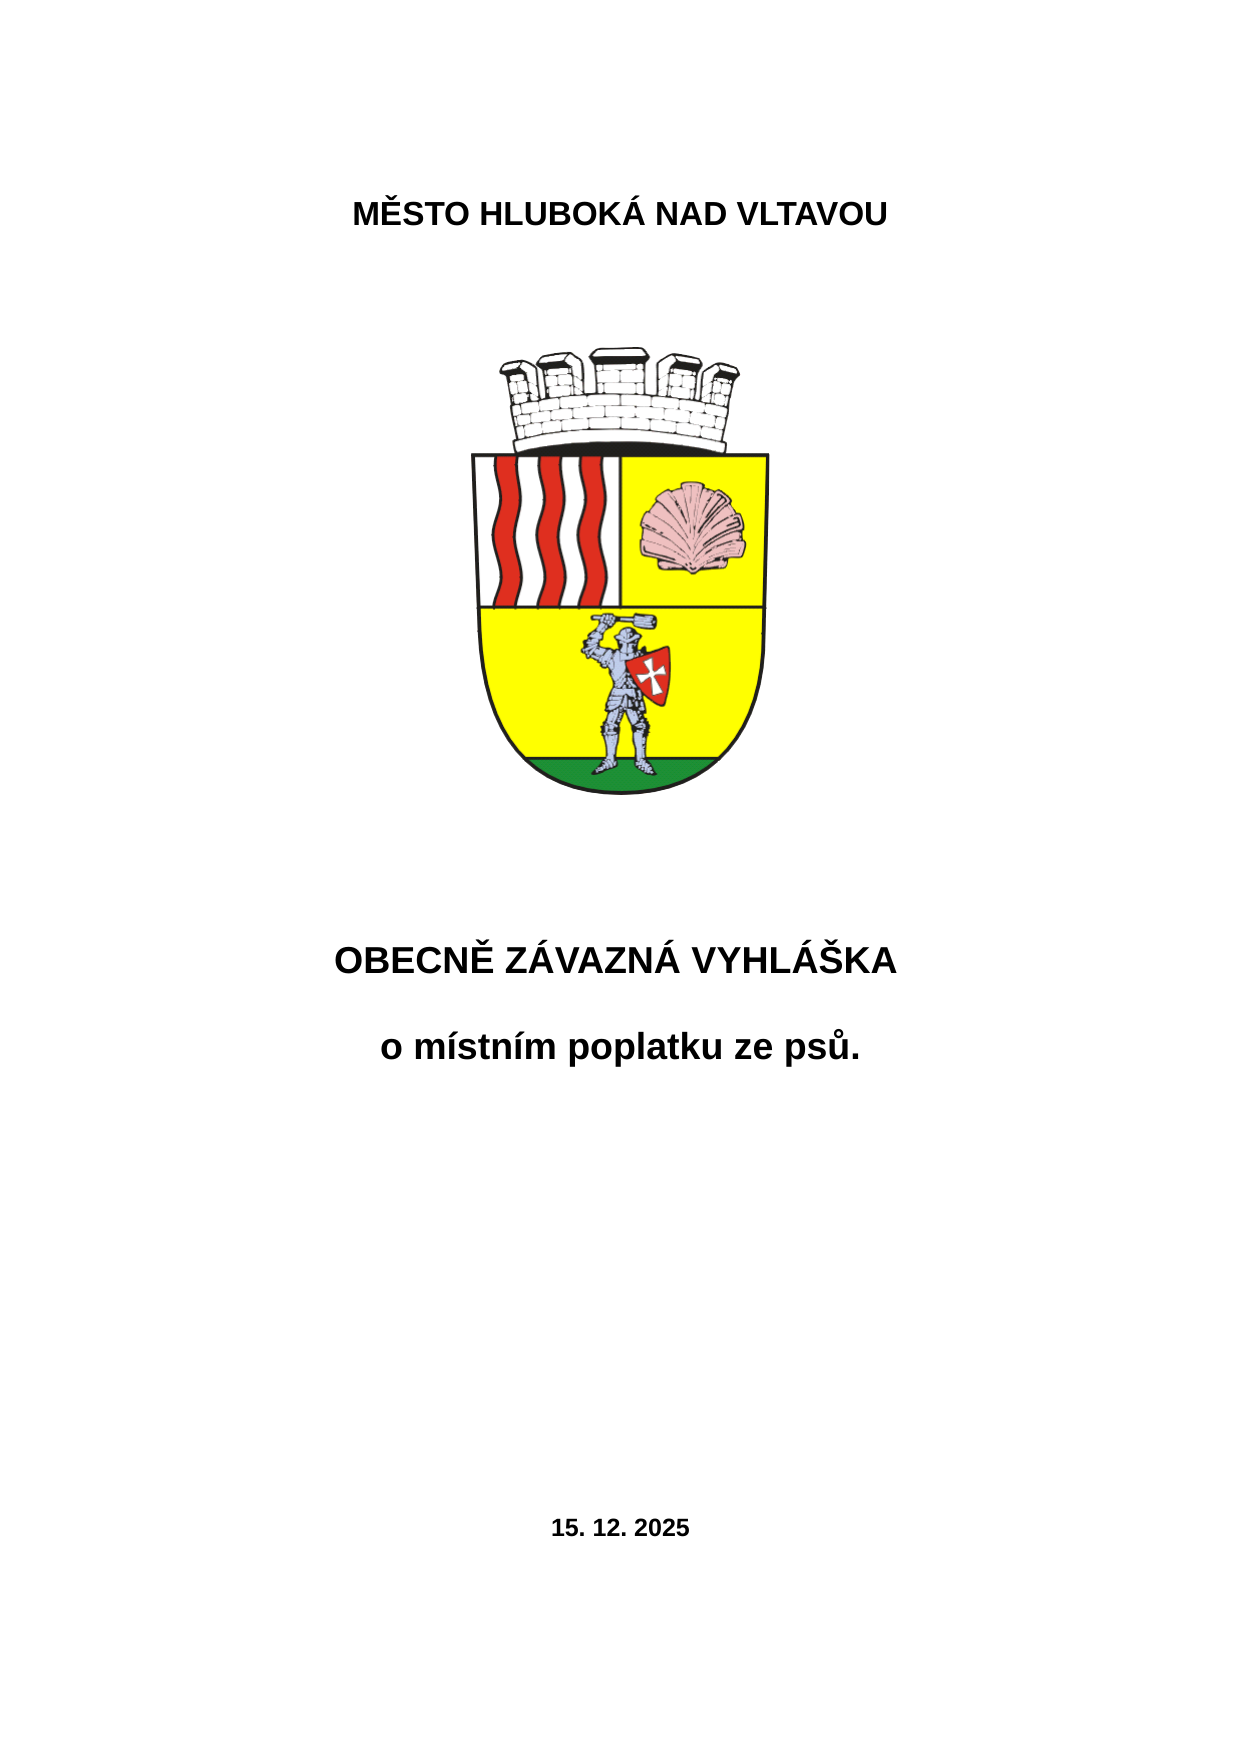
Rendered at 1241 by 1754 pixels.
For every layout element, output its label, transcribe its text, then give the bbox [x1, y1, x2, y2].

text o místním poplatku ze psů. [118, 1024, 1122, 1067]
text MĚSTO HLUBOKÁ NAD VLTAVOU [118, 194, 1122, 232]
text 15. 12. 2025 [118, 1513, 1122, 1542]
text OBECNĚ ZÁVAZNÁ VYHLÁŠKA [118, 938, 1122, 981]
